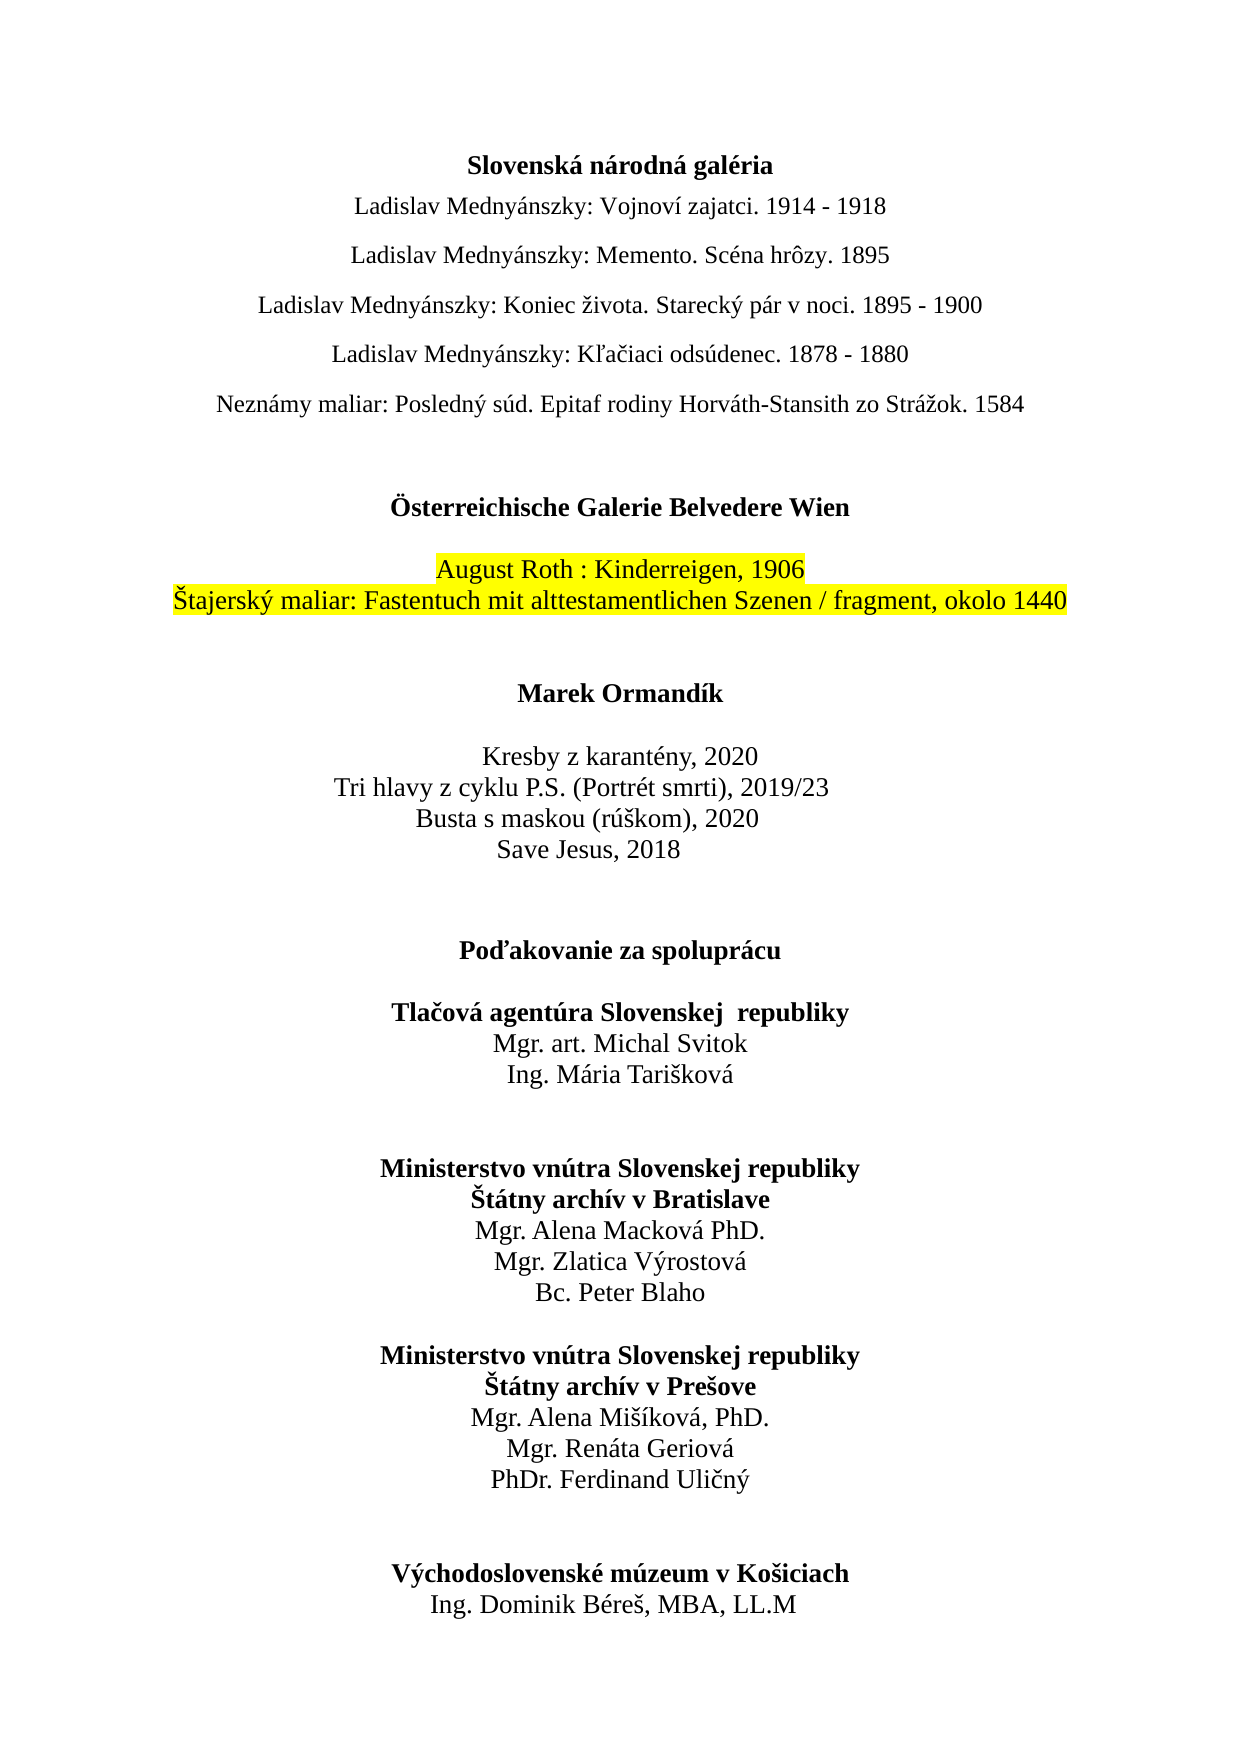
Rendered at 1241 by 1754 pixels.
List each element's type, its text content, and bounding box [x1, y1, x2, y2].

text Neznámy maliar: Posledný súd. Epitaf rodiny Horváth-Stansith zo Strážok. 1584 [118, 389, 1122, 418]
text Marek Ormandík [118, 677, 1122, 709]
text Mgr. art. Michal Svitok [118, 1027, 1122, 1058]
text Kresby z karantény, 2020 [118, 740, 1122, 771]
text Ing. Dominik Béreš, MBA, LL.M [118, 1588, 1122, 1619]
text Bc. Peter Blaho [118, 1276, 1122, 1308]
text Východoslovenské múzeum v Košiciach [118, 1557, 1122, 1588]
text Mgr. Alena Mišíková, PhD. [118, 1401, 1122, 1432]
text Save Jesus, 2018 [118, 833, 1122, 864]
text Ladislav Mednyánszky: Kľačiaci odsúdenec. 1878 - 1880 [118, 339, 1122, 368]
text Poďakovanie za spoluprácu [118, 934, 1122, 965]
text Ladislav Mednyánszky: Memento. Scéna hrôzy. 1895 [118, 240, 1122, 269]
text Ing. Mária Tarišková [118, 1058, 1122, 1089]
text Ministerstvo vnútra Slovenskej republiky [118, 1339, 1122, 1370]
text Tlačová agentúra Slovenskej republiky [118, 996, 1122, 1027]
text Mgr. Zlatica Výrostová [118, 1245, 1122, 1276]
text Mgr. Alena Macková PhD. [118, 1214, 1122, 1245]
text Ladislav Mednyánszky: Koniec života. Starecký pár v noci. 1895 - 1900 [118, 290, 1122, 319]
text Ministerstvo vnútra Slovenskej republiky [118, 1152, 1122, 1183]
text Österreichische Galerie Belvedere Wien [118, 491, 1122, 522]
text Slovenská národná galéria [118, 149, 1122, 180]
text Štátny archív v Prešove [118, 1370, 1122, 1401]
text Štajerský maliar: Fastentuch mit alttestamentlichen Szenen / fragment, okolo 1440 [118, 584, 1122, 615]
text PhDr. Ferdinand Uličný [118, 1463, 1122, 1494]
text Tri hlavy z cyklu P.S. (Portrét smrti), 2019/23 [118, 771, 1122, 802]
text Štátny archív v Bratislave [118, 1183, 1122, 1214]
text Ladislav Mednyánszky: Vojnoví zajatci. 1914 - 1918 [118, 191, 1122, 219]
text Mgr. Renáta Geriová [118, 1432, 1122, 1463]
text August Roth : Kinderreigen, 1906 [118, 553, 1122, 584]
text Busta s maskou (rúškom), 2020 [118, 802, 1122, 833]
